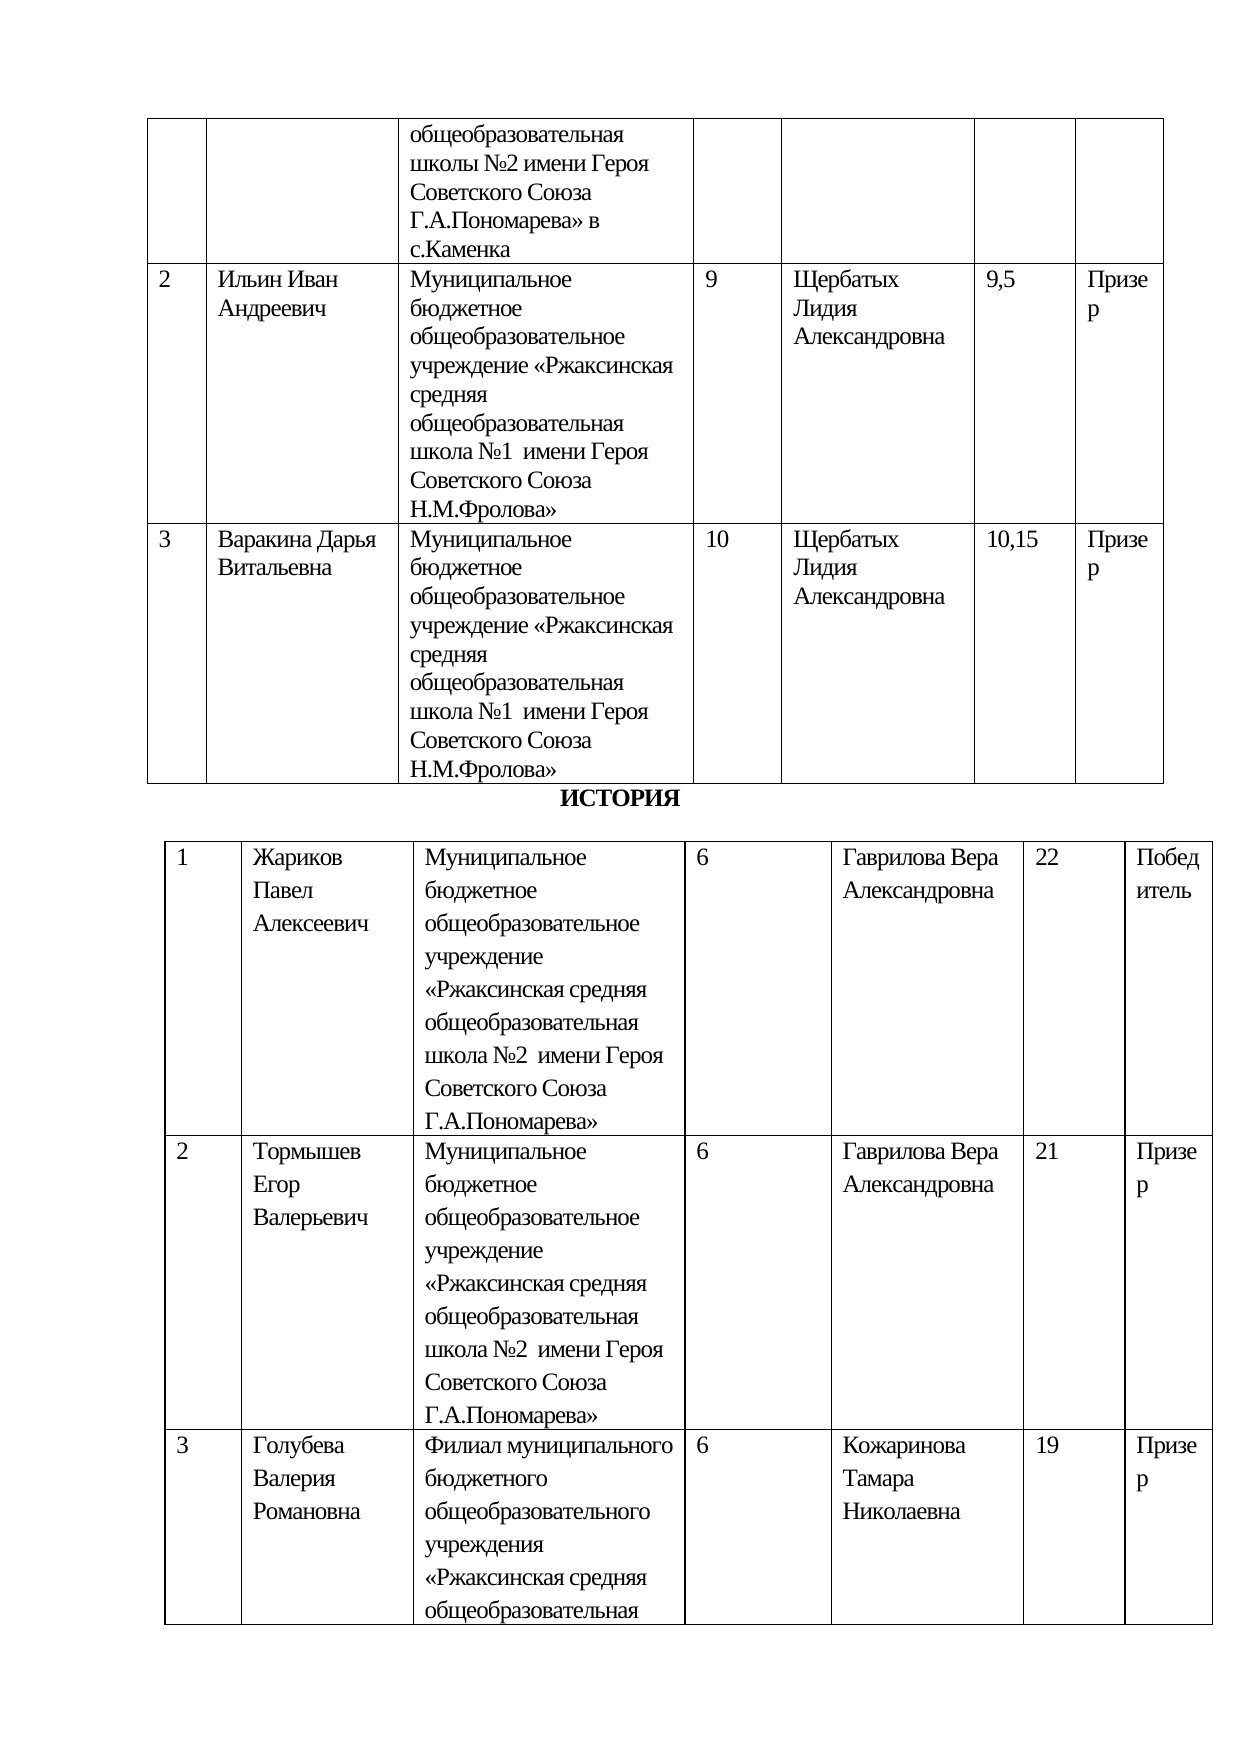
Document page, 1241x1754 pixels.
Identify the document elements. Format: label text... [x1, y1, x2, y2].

table_cell Кожаринова Тамара Николаевна [832, 1430, 1023, 1624]
table_cell 6 [686, 1430, 831, 1624]
table_header Муниципальное бюджетное общеобразовательное учреждение «Ржаксинская средняя общеобразовательная школа №2 имени Героя Советского Союза Г.А.Пономарева» [414, 842, 684, 1135]
table_header [782, 119, 974, 263]
table_cell Призер [1126, 1430, 1212, 1624]
table_cell Муниципальное бюджетное общеобразовательное учреждение «Ржаксинская средняя общеобразовательная школа №2 имени Героя Советского Союза Г.А.Пономарева» [414, 1136, 684, 1429]
table_header 22 [1024, 842, 1124, 1135]
table_cell Варакина Дарья Витальевна [207, 524, 398, 782]
table_cell 10 [694, 524, 781, 782]
text ИСТОРИЯ [177, 784, 1152, 812]
table_cell Щербатых Лидия Александровна [782, 524, 974, 782]
table_cell 10,15 [975, 524, 1075, 782]
table_header [694, 119, 781, 263]
table_header Победитель [1126, 842, 1212, 1135]
table_header 6 [686, 842, 831, 1135]
table_cell Призер [1126, 1136, 1212, 1429]
table_cell 6 [686, 1136, 831, 1429]
table_cell Призер [1076, 524, 1163, 782]
table_header 1 [166, 842, 241, 1135]
table_header [207, 119, 398, 263]
table_header Гаврилова Вера Александровна [832, 842, 1023, 1135]
table_cell 3 [166, 1430, 241, 1624]
table_cell Щербатых Лидия Александровна [782, 264, 974, 523]
table_cell Гаврилова Вера Александровна [832, 1136, 1023, 1429]
table_cell Тормышев Егор Валерьевич [242, 1136, 413, 1429]
table_cell 2 [148, 264, 206, 523]
table_cell 19 [1024, 1430, 1124, 1624]
table_cell Ильин Иван Андреевич [207, 264, 398, 523]
table_header [148, 119, 206, 263]
table_cell 21 [1024, 1136, 1124, 1429]
table_header Жариков Павел Алексеевич [242, 842, 413, 1135]
table_cell 2 [166, 1136, 241, 1429]
table_cell Муниципальное бюджетное общеобразовательное учреждение «Ржаксинская средняя общеобразовательная школа №1 имени Героя Советского Союза Н.М.Фролова» [399, 524, 693, 782]
table_cell 9,5 [975, 264, 1075, 523]
table_cell 3 [148, 524, 206, 782]
table_cell 9 [694, 264, 781, 523]
table_cell Голубева Валерия Романовна [242, 1430, 413, 1624]
table_header [975, 119, 1075, 263]
table_cell Призер [1076, 264, 1163, 523]
table_header общеобразовательная школы №2 имени Героя Советского Союза Г.А.Пономарева» в с.Каменка [399, 119, 693, 263]
table_cell Муниципальное бюджетное общеобразовательное учреждение «Ржаксинская средняя общеобразовательная школа №1 имени Героя Советского Союза Н.М.Фролова» [399, 264, 693, 523]
table_header [1076, 119, 1163, 263]
